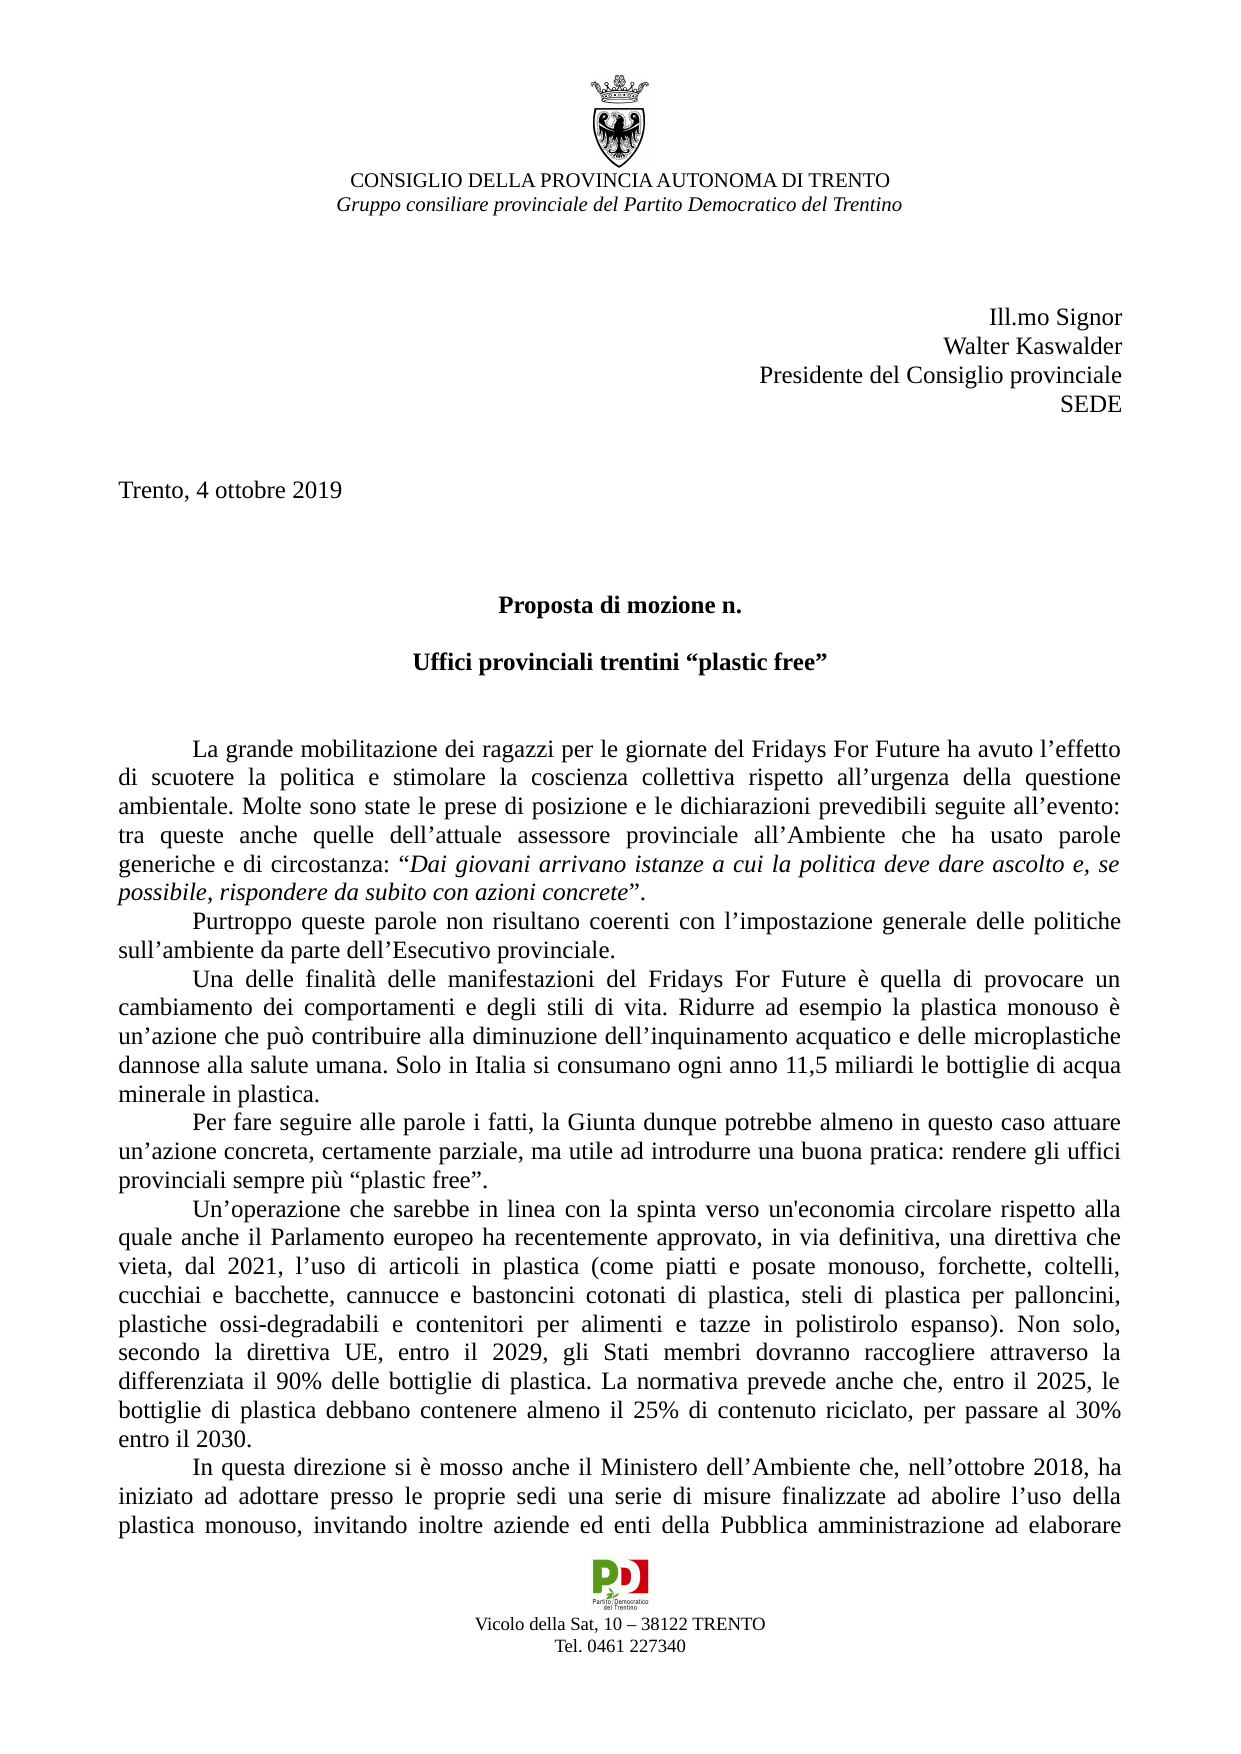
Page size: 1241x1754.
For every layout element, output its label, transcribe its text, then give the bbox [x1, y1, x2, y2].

text Gruppo consiliare provinciale del Partito Democratico del Trentino [118, 192, 1122, 216]
text Trento, 4 ottobre 2019 [118, 475, 1122, 504]
text Walter Kaswalder [118, 331, 1122, 360]
text CONSIGLIO DELLA PROVINCIA AUTONOMA DI TRENTO [118, 168, 1122, 192]
text Purtroppo queste parole non risultano coerenti con l’impostazione generale delle politiche sull’ambiente da parte dell’Esecutivo provinciale. [118, 906, 1122, 964]
text Una delle finalità delle manifestazioni del Fridays For Future è quella di provocare un cambiamento dei comportamenti e degli stili di vita. Ridurre ad esempio la plastica monouso è un’azione che può contribuire alla diminuzione dell’inquinamento acquatico e delle microplastiche dannose alla salute umana. Solo in Italia si consumano ogni anno 11,5 miliardi le bottiglie di acqua minerale in plastica. [118, 964, 1122, 1107]
text Ill.mo Signor [118, 302, 1122, 331]
text Uffici provinciali trentini “plastic free” [118, 647, 1122, 676]
text Presidente del Consiglio provinciale [118, 360, 1122, 389]
text La grande mobilitazione dei ragazzi per le giornate del Fridays For Future ha avuto l’effetto di scuotere la politica e stimolare la coscienza collettiva rispetto all’urgenza della questione ambientale. Molte sono state le prese di posizione e le dichiarazioni prevedibili seguite all’evento: tra queste anche quelle dell’attuale assessore provinciale all’Ambiente che ha usato parole generiche e di circostanza: “Dai giovani arrivano istanze a cui la politica deve dare ascolto e, se possibile, rispondere da subito con azioni concrete”. [118, 734, 1122, 906]
text SEDE [118, 389, 1122, 417]
text Proposta di mozione n. [118, 590, 1122, 619]
text Un’operazione che sarebbe in linea con la spinta verso un'economia circolare rispetto alla quale anche il Parlamento europeo ha recentemente approvato, in via definitiva, una direttiva che vieta, dal 2021, l’uso di articoli in plastica (come piatti e posate monouso, forchette, coltelli, cucchiai e bacchette, cannucce e bastoncini cotonati di plastica, steli di plastica per palloncini, plastiche ossi-degradabili e contenitori per alimenti e tazze in polistirolo espanso). Non solo, secondo la direttiva UE, entro il 2029, gli Stati membri dovranno raccogliere attraverso la differenziata il 90% delle bottiglie di plastica. La normativa prevede anche che, entro il 2025, le bottiglie di plastica debbano contenere almeno il 25% di contenuto riciclato, per passare al 30% entro il 2030. [118, 1194, 1122, 1452]
text Per fare seguire alle parole i fatti, la Giunta dunque potrebbe almeno in questo caso attuare un’azione concreta, certamente parziale, ma utile ad introdurre una buona pratica: rendere gli uffici provinciali sempre più “plastic free”. [118, 1107, 1122, 1194]
text In questa direzione si è mosso anche il Ministero dell’Ambiente che, nell’ottobre 2018, ha iniziato ad adottare presso le proprie sedi una serie di misure finalizzate ad abolire l’uso della plastica monouso, invitando inoltre aziende ed enti della Pubblica amministrazione ad elaborare [118, 1452, 1122, 1539]
